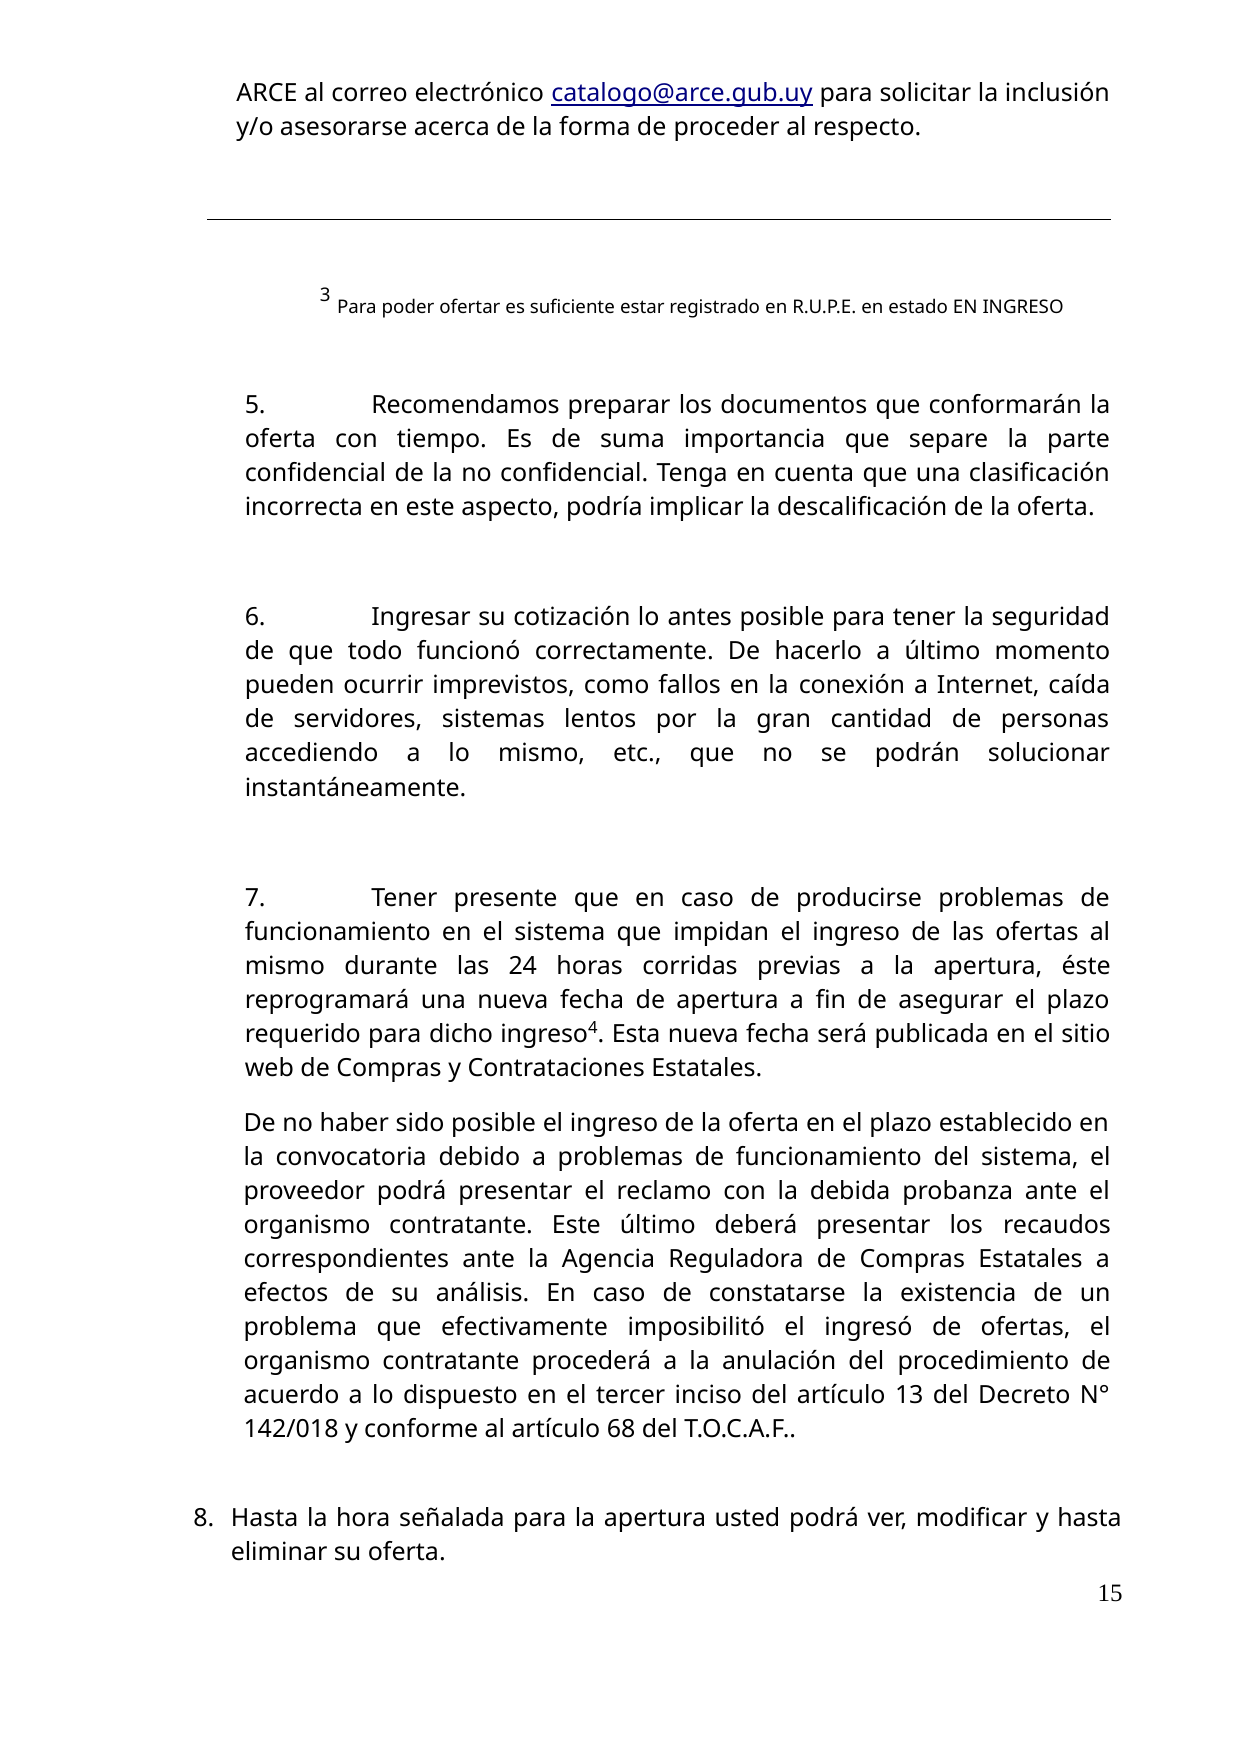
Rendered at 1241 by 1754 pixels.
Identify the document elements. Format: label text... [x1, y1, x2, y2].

list Ingresar su cotización lo antes posible para tener la seguridad de que todo funcionó correctamente. De hacerlo a último momento pueden ocurrir imprevistos, como fallos en la conexión a Internet, caída de servidores, sistemas lentos por la gran cantidad de personas accediendo a lo mismo, etc., que no se podrán solucionar instantáneamente. [244, 599, 1111, 803]
list 3 Para poder ofertar es suficiente estar registrado en R.U.P.E. en estado EN INGRESO [319, 277, 1111, 319]
list Tener presente que en caso de producirse problemas de funcionamiento en el sistema que impidan el ingreso de las ofertas al mismo durante las 24 horas corridas previas a la apertura, éste reprogramará una nueva fecha de apertura a fin de asegurar el plazo requerido para dicho ingreso4. Esta nueva fecha será publicada en el sitio web de Compras y Contrataciones Estatales. [244, 879, 1110, 1083]
list ARCE al correo electrónico catalogo@arce.gub.uy para solicitar la inclusión y/o asesorarse acerca de la forma de proceder al respecto. [236, 75, 1110, 143]
text De no haber sido posible el ingreso de la oferta en el plazo establecido en la convocatoria debido a problemas de funcionamiento del sistema, el proveedor podrá presentar el reclamo con la debida probanza ante el organismo contratante. Este último deberá presentar los recaudos correspondientes ante la Agencia Reguladora de Compras Estatales a efectos de su análisis. En caso de constatarse la existencia de un problema que efectivamente imposibilitó el ingresó de ofertas, el organismo contratante procederá a la anulación del procedimiento de acuerdo a lo dispuesto en el tercer inciso del artículo 13 del Decreto N° 142/018 y conforme al artículo 68 del T.O.C.A.F.. [243, 1104, 1111, 1445]
list Hasta la hora señalada para la apertura usted podrá ver, modificar y hasta eliminar su oferta. [193, 1500, 1122, 1568]
list Recomendamos preparar los documentos que conformarán la oferta con tiempo. Es de suma importancia que separe la parte confidencial de la no confidencial. Tenga en cuenta que una clasificación incorrecta en este aspecto, podría implicar la descalificación de la oferta. [244, 387, 1111, 523]
